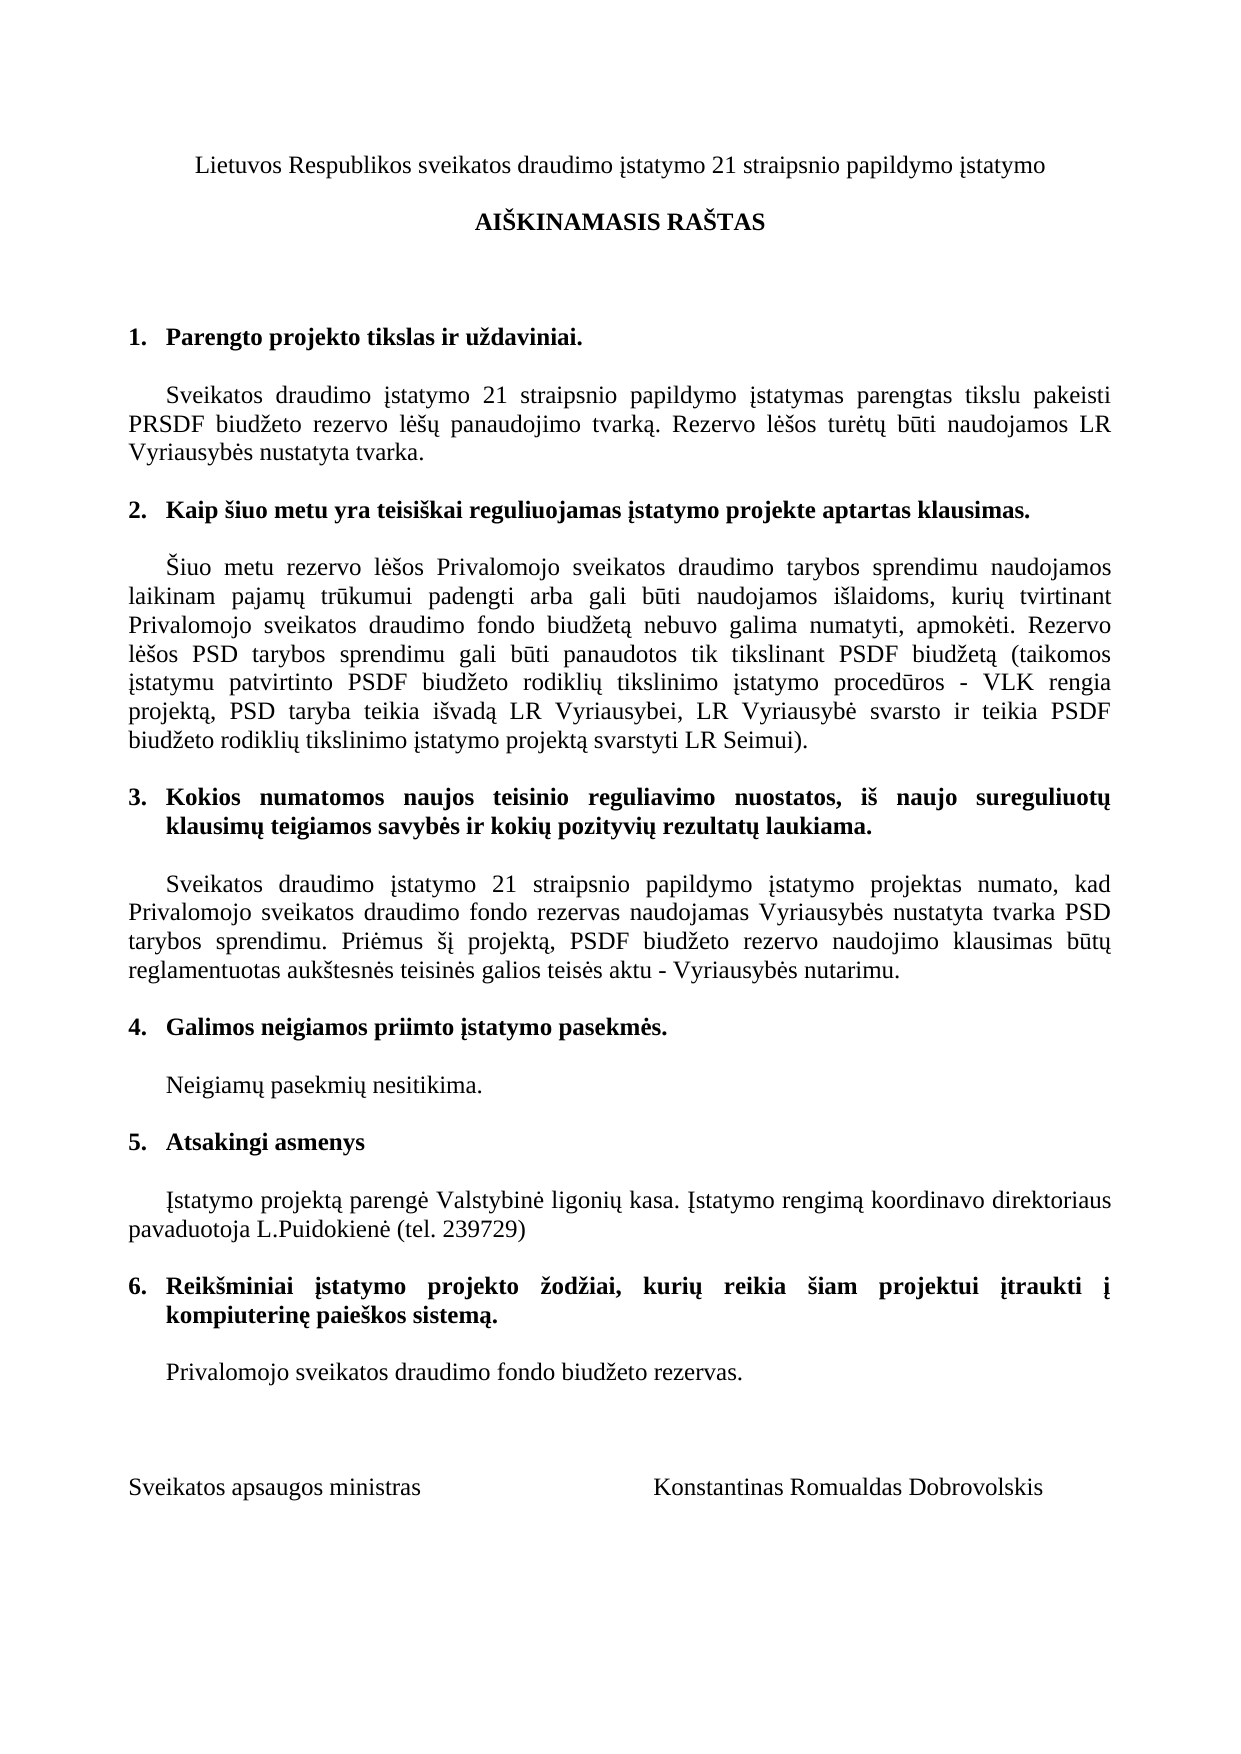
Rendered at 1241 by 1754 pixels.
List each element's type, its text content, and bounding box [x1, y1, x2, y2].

list Galimos neigiamos priimto įstatymo pasekmės. [128, 1012, 1112, 1041]
text Įstatymo projektą parengė Valstybinė ligonių kasa. Įstatymo rengimą koordinavo direktoriaus pavaduotoja L.Puidokienė (tel. 239729) [128, 1185, 1112, 1242]
list Parengto projekto tikslas ir uždaviniai. [128, 322, 1112, 351]
list Atsakingi asmenys [128, 1127, 1112, 1156]
text Sveikatos draudimo įstatymo 21 straipsnio papildymo įstatymo projektas numato, kad Privalomojo sveikatos draudimo fondo rezervas naudojamas Vyriausybės nustatyta tvarka PSD tarybos sprendimu. Priėmus šį projektą, PSDF biudžeto rezervo naudojimo klausimas būtų reglamentuotas aukštesnės teisinės galios teisės aktu - Vyriausybės nutarimu. [128, 869, 1112, 984]
list Kaip šiuo metu yra teisiškai reguliuojamas įstatymo projekte aptartas klausimas. [128, 495, 1112, 524]
text Privalomojo sveikatos draudimo fondo biudžeto rezervas. [128, 1357, 1112, 1386]
text Lietuvos Respublikos sveikatos draudimo įstatymo 21 straipsnio papildymo įstatymo [128, 150, 1112, 179]
list Kokios numatomos naujos teisinio reguliavimo nuostatos, iš naujo sureguliuotų klausimų teigiamos savybės ir kokių pozityvių rezultatų laukiama. [128, 782, 1112, 840]
text Šiuo metu rezervo lėšos Privalomojo sveikatos draudimo tarybos sprendimu naudojamos laikinam pajamų trūkumui padengti arba gali būti naudojamos išlaidoms, kurių tvirtinant Privalomojo sveikatos draudimo fondo biudžetą nebuvo galima numatyti, apmokėti. Rezervo lėšos PSD tarybos sprendimu gali būti panaudotos tik tikslinant PSDF biudžetą (taikomos įstatymu patvirtinto PSDF biudžeto rodiklių tikslinimo įstatymo procedūros - VLK rengia projektą, PSD taryba teikia išvadą LR Vyriausybei, LR Vyriausybė svarsto ir teikia PSDF biudžeto rodiklių tikslinimo įstatymo projektą svarstyti LR Seimui). [128, 552, 1112, 754]
text Neigiamų pasekmių nesitikima. [128, 1070, 1112, 1099]
text Sveikatos draudimo įstatymo 21 straipsnio papildymo įstatymas parengtas tikslu pakeisti PRSDF biudžeto rezervo lėšų panaudojimo tvarką. Rezervo lėšos turėtų būti naudojamos LR Vyriausybės nustatyta tvarka. [128, 380, 1112, 466]
subtitle AIŠKINAMASIS RAŠTAS [128, 207, 1112, 236]
text Sveikatos apsaugos ministras Konstantinas Romualdas Dobrovolskis [128, 1472, 1112, 1501]
list Reikšminiai įstatymo projekto žodžiai, kurių reikia šiam projektui įtraukti į kompiuterinę paieškos sistemą. [128, 1271, 1112, 1329]
